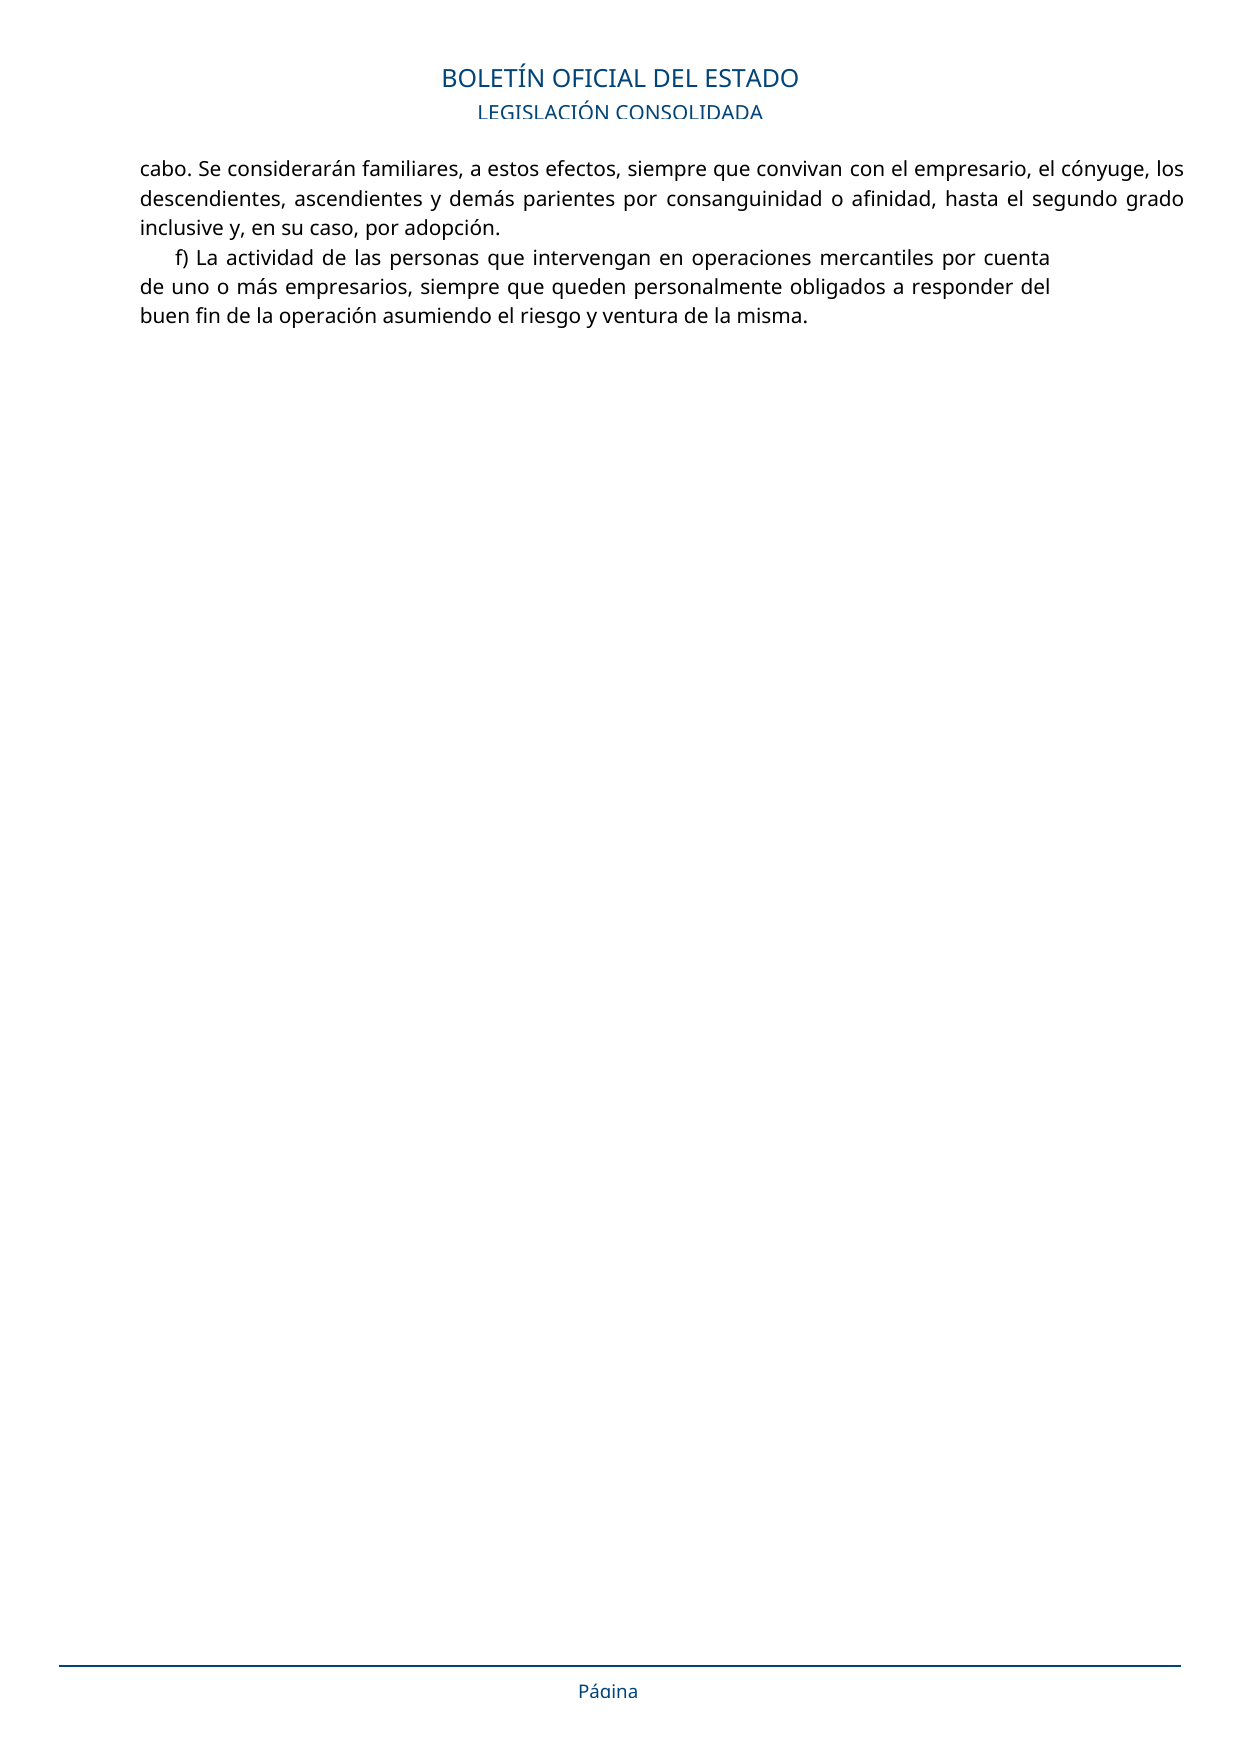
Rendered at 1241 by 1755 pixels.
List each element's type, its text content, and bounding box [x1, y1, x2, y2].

list La actividad de las personas que intervengan en operaciones mercantiles por cuenta de uno o más empresarios, siempre que queden personalmente obligados a responder del buen fin de la operación asumiendo el riesgo y ventura de la misma. [139, 243, 1052, 330]
list cabo. Se considerarán familiares, a estos efectos, siempre que convivan con el empresario, el cónyuge, los descendientes, ascendientes y demás parientes por consanguinidad o afinidad, hasta el segundo grado inclusive y, en su caso, por adopción. [139, 154, 1184, 241]
